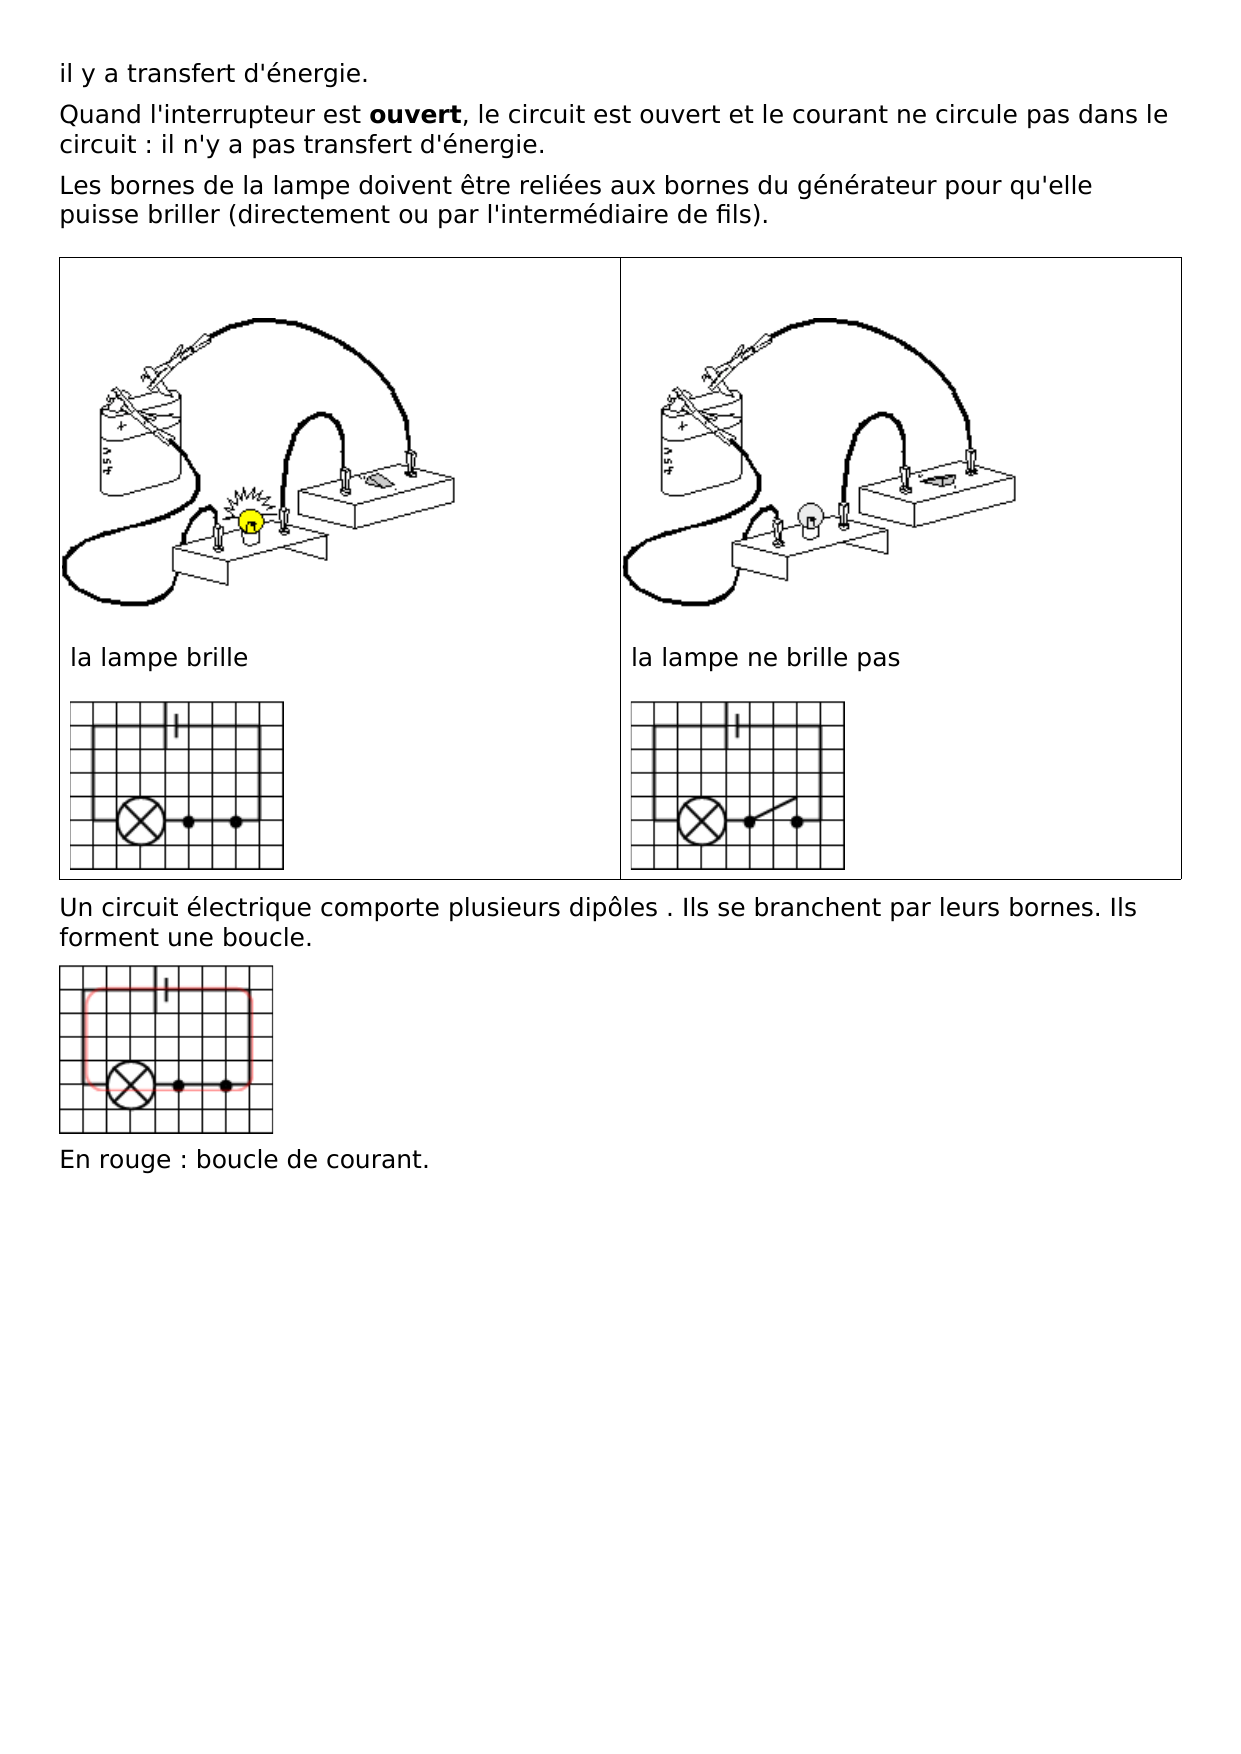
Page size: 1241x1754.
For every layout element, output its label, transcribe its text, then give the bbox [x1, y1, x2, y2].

picture [630, 701, 845, 870]
picture [59, 964, 274, 1134]
picture [62, 318, 458, 608]
text Quand l'interrupteur est ouvert, le circuit est ouvert et le courant ne circule pas dans le circuit : il n'y a pas transfert d'énergie. [59, 101, 1181, 159]
text Les bornes de la lampe doivent être reliées aux bornes du générateur pour qu'elle puisse briller (directement ou par l'intermédiaire de fils). [59, 172, 1181, 230]
table_header la lampe brille [60, 258, 620, 879]
text Un circuit électrique comporte plusieurs dipôles . Ils se branchent par leurs bornes. Ils forment une boucle. [59, 893, 1181, 952]
picture [622, 318, 1019, 608]
table_header la lampe ne brille pas [621, 258, 1181, 879]
picture [70, 701, 284, 870]
text il y a transfert d'énergie. [59, 59, 1181, 88]
text En rouge : boucle de courant. [59, 1146, 1181, 1175]
